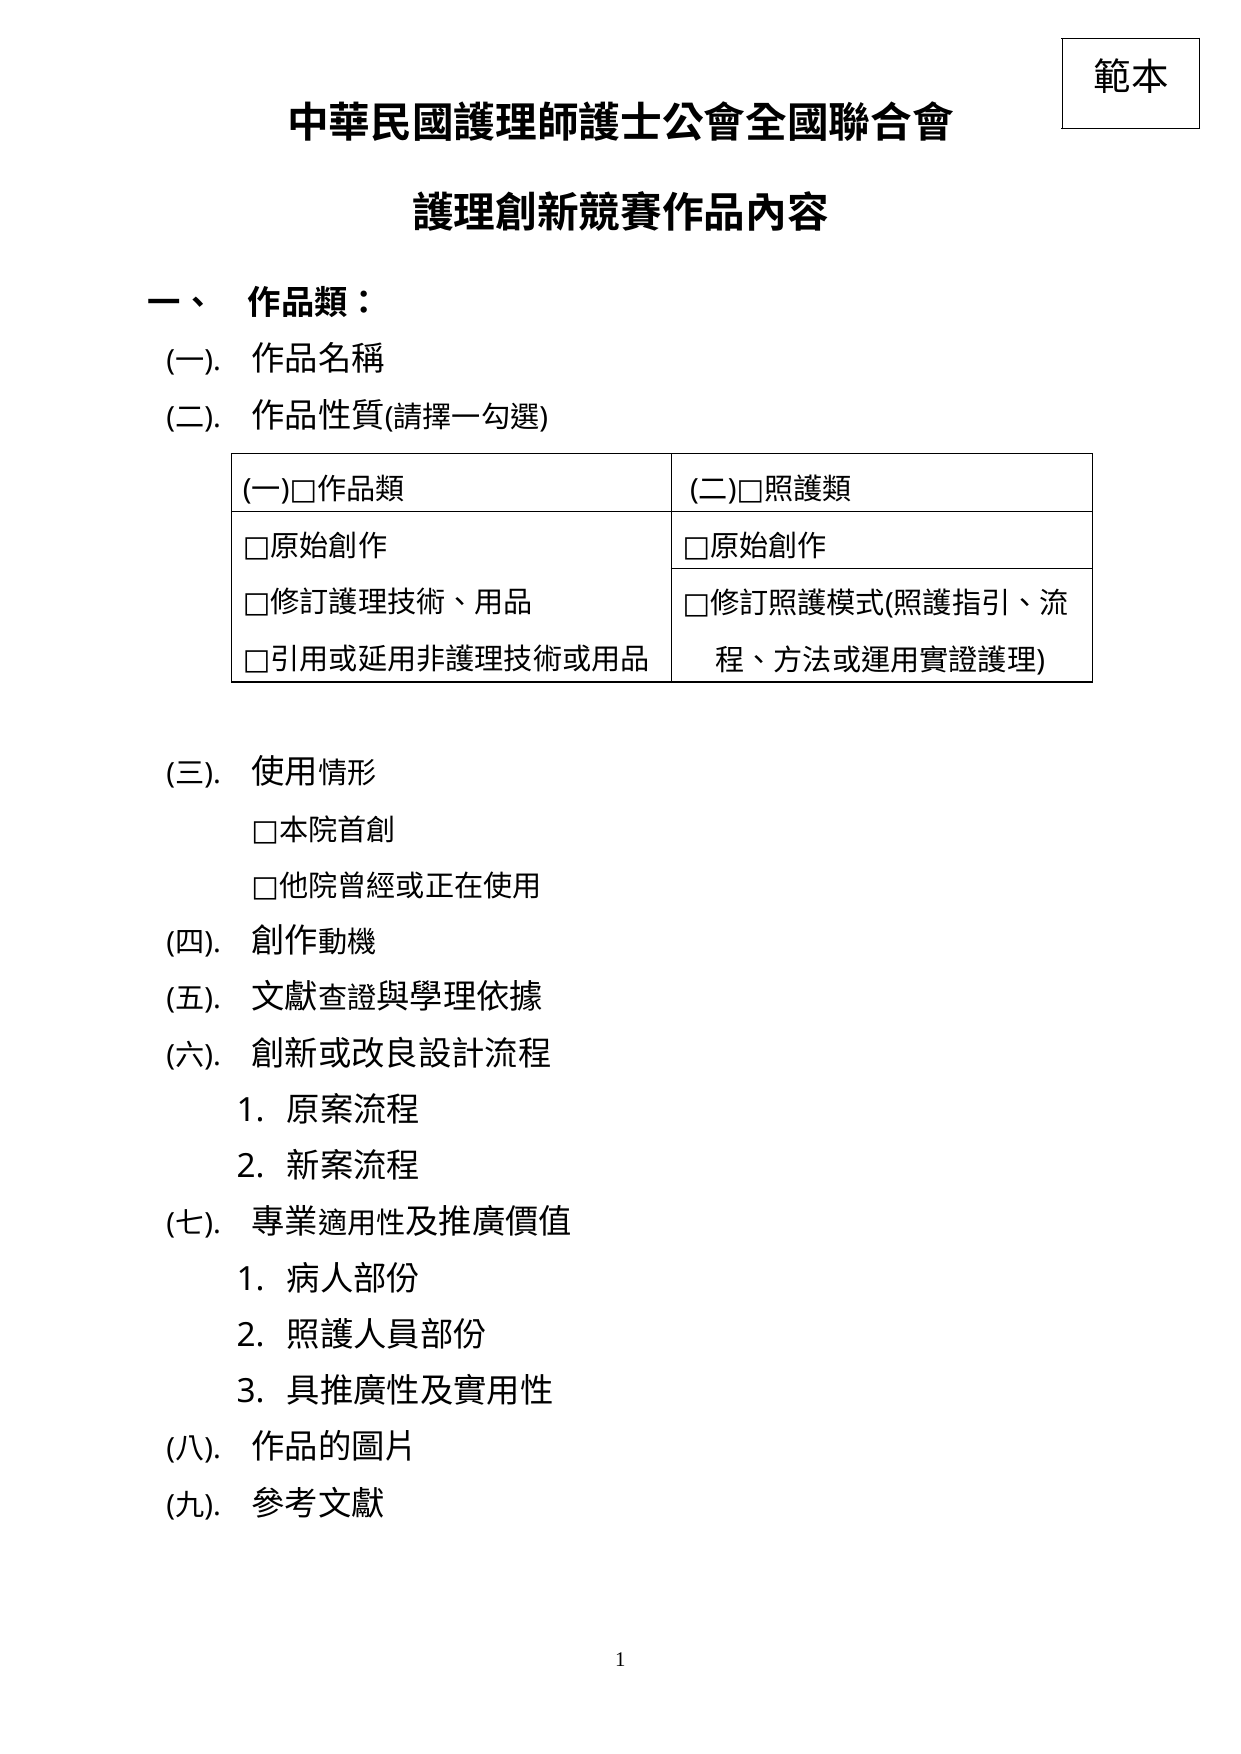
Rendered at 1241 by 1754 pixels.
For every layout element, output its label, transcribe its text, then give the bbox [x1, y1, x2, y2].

list 專業適用性及推廣價值 [166, 1189, 1092, 1245]
list 創作動機 [166, 907, 1092, 964]
text [1063, 39, 1199, 128]
text □本院首創 [251, 795, 1092, 851]
text 範本 [1078, 47, 1184, 101]
list 病人部份 [236, 1245, 1092, 1301]
list 作品的圖片 [166, 1414, 1092, 1470]
list 作品類： [148, 269, 1092, 326]
table_cell □原始創作 [672, 512, 1092, 568]
text □他院曾經或正在使用 [251, 851, 1092, 907]
table_header (二)□照護類 [672, 454, 1092, 511]
list 創新或改良設計流程 [166, 1020, 1092, 1076]
text 中華民國護理師護士公會全國聯合會 [148, 39, 1092, 149]
list 具推廣性及實用性 [236, 1357, 1092, 1414]
list 照護人員部份 [236, 1301, 1092, 1357]
text 護理創新競賽作品內容 [148, 179, 1092, 239]
table_cell □原始創作 □修訂護理技術、用品 □引用或延用非護理技術或用品 [232, 512, 671, 681]
table_header (一)□作品類 [232, 454, 671, 511]
list 新案流程 [236, 1132, 1092, 1189]
list 原案流程 [236, 1076, 1092, 1132]
table_cell □修訂照護模式(照護指引、流程、方法或運用實證護理) [672, 569, 1092, 681]
list 使用情形 [166, 739, 1092, 795]
list 文獻查證與學理依據 [166, 964, 1092, 1020]
list 作品名稱 [166, 326, 1092, 382]
list 作品性質(請擇一勾選) [166, 382, 1092, 438]
list 參考文獻 [166, 1470, 1092, 1526]
